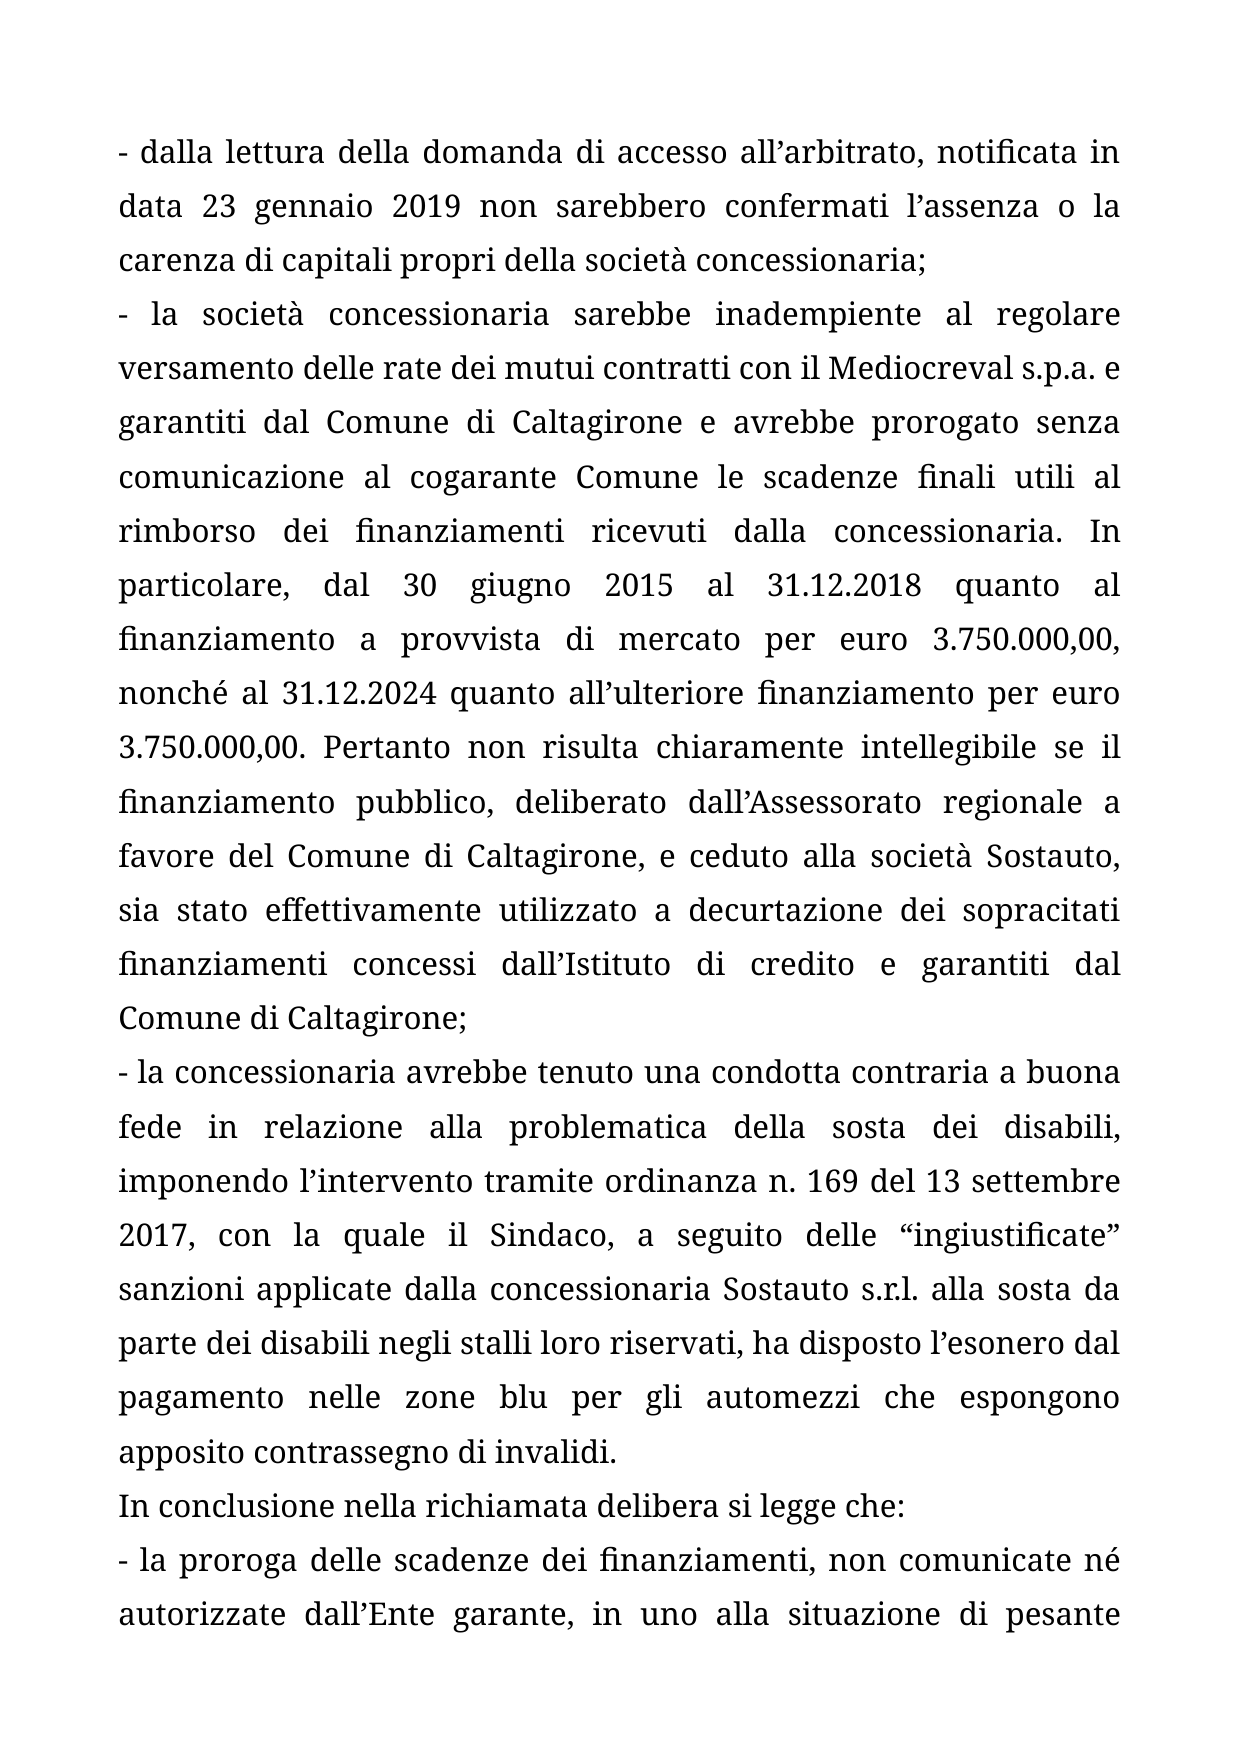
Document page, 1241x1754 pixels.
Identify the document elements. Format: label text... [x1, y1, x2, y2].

text - la concessionaria avrebbe tenuto una condotta contraria a buona fede in relazione alla problematica della sosta dei disabili, imponendo l’intervento tramite ordinanza n. 169 del 13 settembre 2017, con la quale il Sindaco, a seguito delle “ingiustificate” sanzioni applicate dalla concessionaria Sostauto s.r.l. alla sosta da parte dei disabili negli stalli loro riservati, ha disposto l’esonero dal pagamento nelle zone blu per gli automezzi che espongono apposito contrassegno di invalidi. [118, 1039, 1122, 1472]
text - la proroga delle scadenze dei finanziamenti, non comunicate né autorizzate dall’Ente garante, in uno alla situazione di pesante [118, 1526, 1122, 1635]
text In conclusione nella richiamata delibera si legge che: [118, 1472, 1122, 1526]
text - dalla lettura della domanda di accesso all’arbitrato, notificata in data 23 gennaio 2019 non sarebbero confermati l’assenza o la carenza di capitali propri della società concessionaria; [118, 118, 1122, 281]
text - la società concessionaria sarebbe inadempiente al regolare versamento delle rate dei mutui contratti con il Mediocreval s.p.a. e garantiti dal Comune di Caltagirone e avrebbe prorogato senza comunicazione al cogarante Comune le scadenze finali utili al rimborso dei finanziamenti ricevuti dalla concessionaria. In particolare, dal 30 giugno 2015 al 31.12.2018 quanto al finanziamento a provvista di mercato per euro 3.750.000,00, nonché al 31.12.2024 quanto all’ulteriore finanziamento per euro 3.750.000,00. Pertanto non risulta chiaramente intellegibile se il finanziamento pubblico, deliberato dall’Assessorato regionale a favore del Comune di Caltagirone, e ceduto alla società Sostauto, sia stato effettivamente utilizzato a decurtazione dei sopracitati finanziamenti concessi dall’Istituto di credito e garantiti dal Comune di Caltagirone; [118, 281, 1122, 1039]
